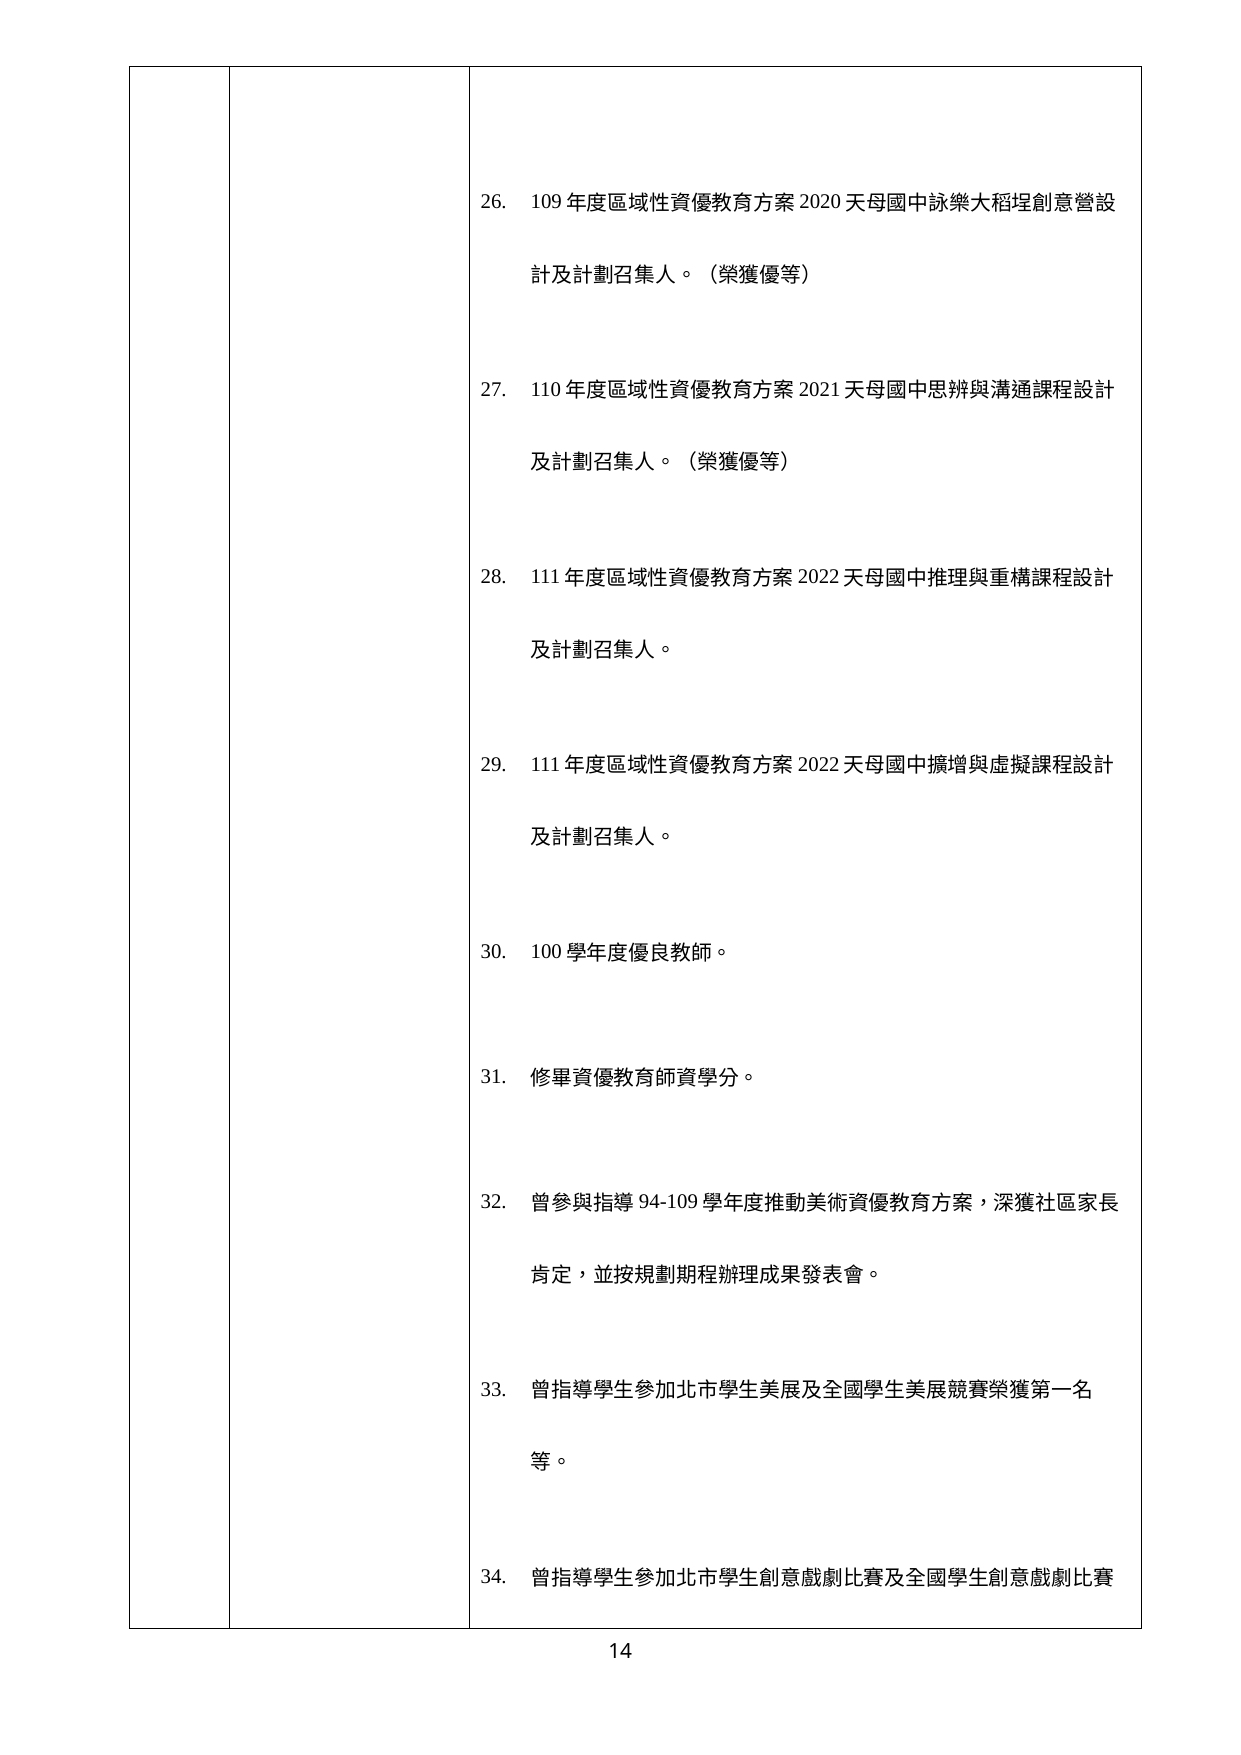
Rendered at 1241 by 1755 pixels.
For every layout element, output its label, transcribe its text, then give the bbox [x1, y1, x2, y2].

table_cell 教育部「93標竿100-九年一貫推手」團隊。 教育部「97藝術與人文素養績優學校」團隊。 臺北市98教學卓越獎團隊。 九十一年度區域性資優教育方案2002天母國中想像創意營設計及計劃召集人。 九十二年度區域性資優教育方案2003天母國中造形營設計及計劃召集人。 九十三年度區域性資優教育方案2004天母國中陶藝創意營設計及計劃召集人。 九十七年度區域性資優教育方案2008天母國中塗鴉創意營設計及計劃召集人。 九十八年度區域性資優教育方案2009天母國中舞藝繽紛創意營設計及計劃召集人。 九十九年度區域性資優教育方案2010天母國中爵士舞心藝創意營計劃召集人。 100年度區域性資優教育方案2011天母國中動漫古今COSPLAY創意營設計及計劃召集人。 101年度區域性資優教育方案2012天母國中多元裝扮創意營設計及計劃召集人。 102年度區域性資優教育方案2013天母國中影劇舞台樂彩妝創意營設計及計劃召集人。 103年度區域性資優教育方案2014天母國中魔裝魅影拍廣告創意營設計及計劃召集人。 104年度區域性資優教育方案2015天母國中花東原民文創誌創意營設計及計劃召集人。 105年度區域性資優教育方案2016天母國中天母美域計畫環境創意營設計及計劃召集人。 106年度區域性資優教育方案2017天母國中造形與質感課程設計及計劃召集人。（榮獲優等） 106年度區域性資優教育方案2017天母國中讀者與故事課程設計及計劃召集人。 107年度區域性資優教育方案2018天母國中芝山采風計畫環境創意營設計及計劃召集人。 107年度區域性資優教育方案2018天母國中具象與抽象課程設計及計劃召集人。（榮獲優等） 107年度區域性資優教育方案2018天母國中紀錄與報告課程設計及計劃召集人。（榮獲優等） 108年度區域性資優教育方案2019天母國中虛實與凹凸課程設計及計劃召集人。（榮獲優等） 108年度區域性資優教育方案2019天母國中歌舞與劇場課程設計及計劃召集人。（榮獲優等） 108年度區域性資優教育方案2019天母國中和平原民文創誌創意營設計及計劃召集人。（榮獲優等） 109年度區域性資優教育方案2020天母國中影像與電影課程設計及計劃召集人。 109年度區域性資優教育方案2020天母國中想像與實踐課程設計及計劃召集人。（榮獲優等） 109年度區域性資優教育方案2020天母國中詠樂大稻埕創意營設計及計劃召集人。（榮獲優等） 110年度區域性資優教育方案2021天母國中思辨與溝通課程設計及計劃召集人。（榮獲優等） 111年度區域性資優教育方案2022天母國中推理與重構課程設計及計劃召集人。 111年度區域性資優教育方案2022天母國中擴增與虛擬課程設計及計劃召集人。 100學年度優良教師。 修畢資優教育師資學分。 曾參與指導94-109學年度推動美術資優教育方案，深獲社區家長肯定，並按規劃期程辦理成果發表會。 曾指導學生參加北市學生美展及全國學生美展競賽榮獲第一名等。 曾指導學生參加北市學生創意戲劇比賽及全國學生創意戲劇比賽榮獲優等。 擅長引導學生從不同文化背景的身體意象及個人自我概念，瞭解其多元風格創作。 [470, 67, 1141, 1628]
table_cell [230, 67, 469, 1628]
table_cell [130, 67, 229, 1628]
